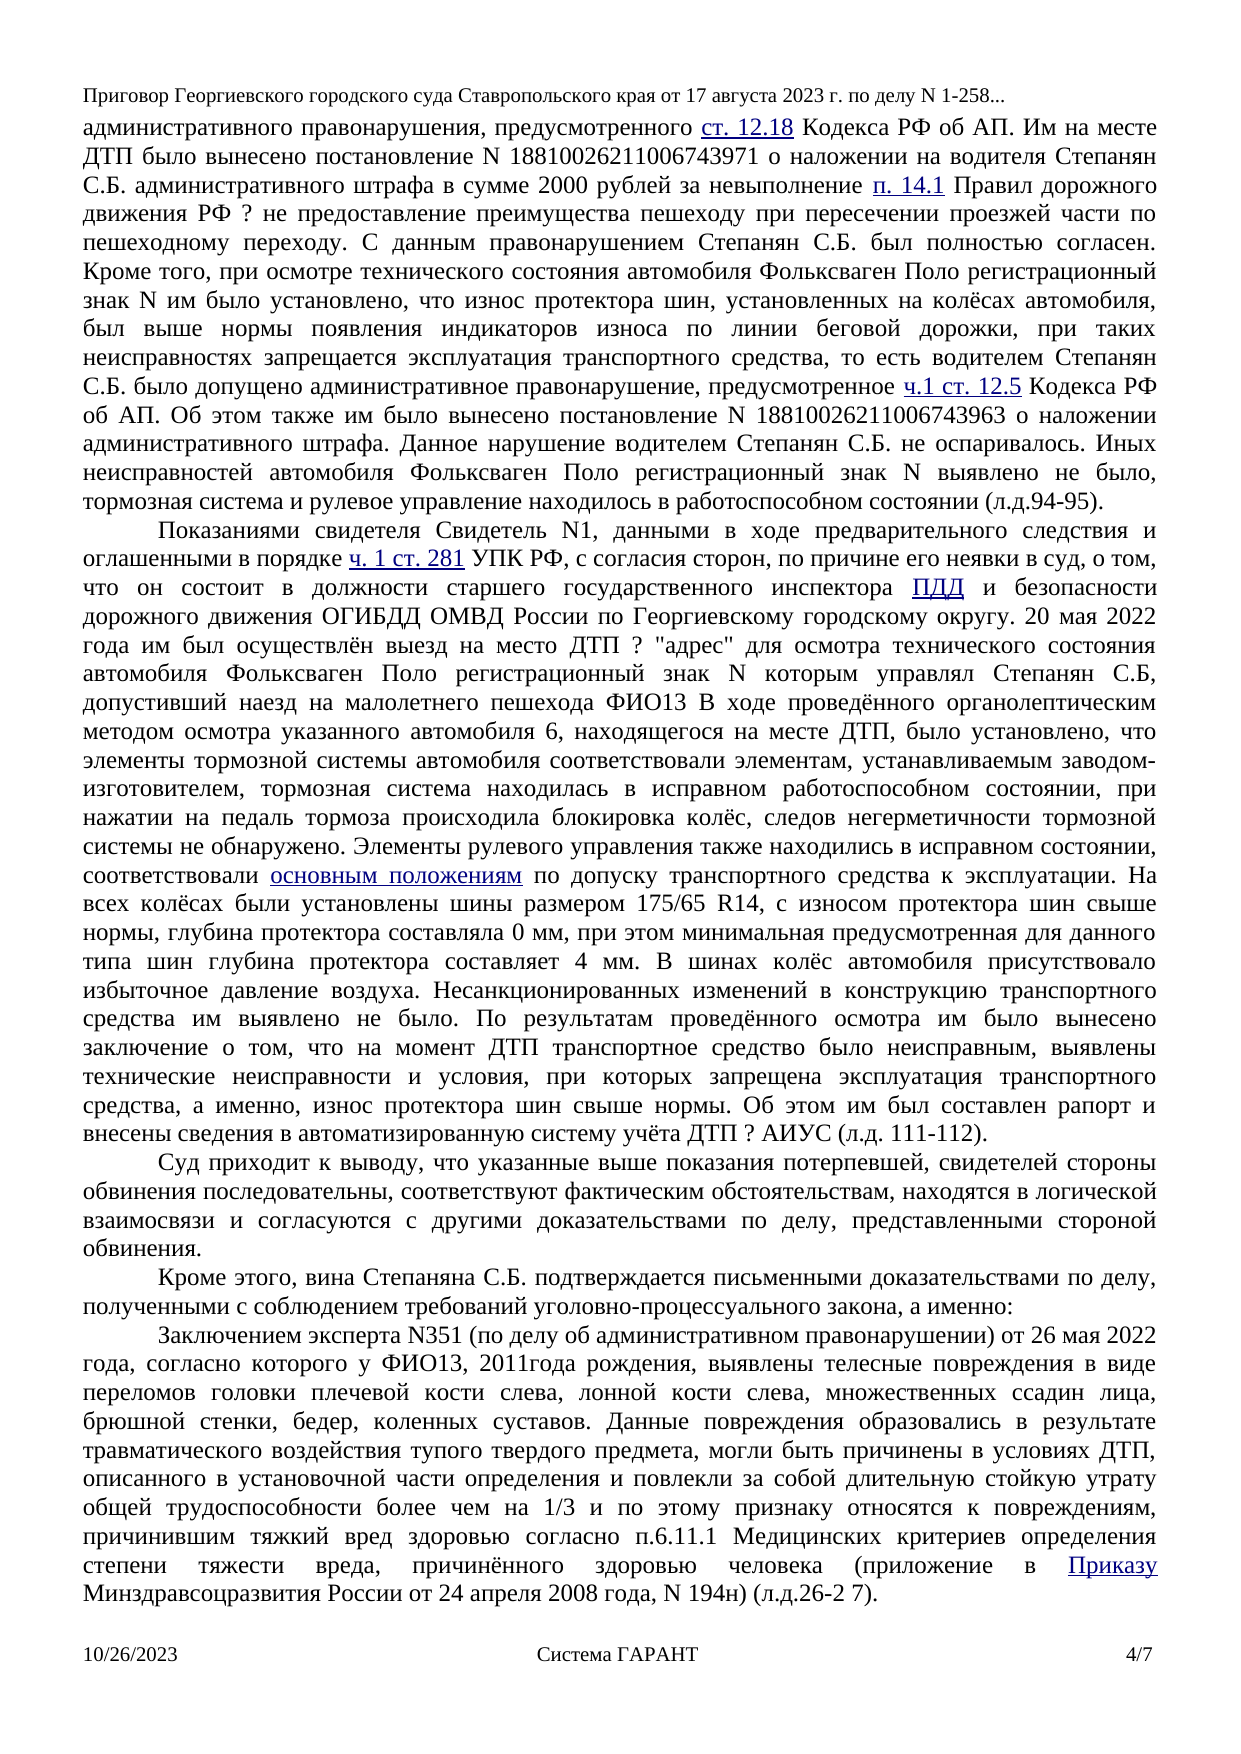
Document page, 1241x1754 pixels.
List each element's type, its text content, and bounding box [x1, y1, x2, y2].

text Суд приходит к выводу, что указанные выше показания потерпевшей, свидетелей стороны обвинения последовательны, соответствуют фактическим обстоятельствам, находятся в логической взаимосвязи и согласуются с другими доказательствами по делу, представленными стороной обвинения. [83, 1147, 1157, 1262]
text Заключением эксперта N351 (по делу об административном правонарушении) от 26 мая 2022 года, согласно которого у ФИО13, 2011года рождения, выявлены телесные повреждения в виде переломов головки плечевой кости слева, лонной кости слева, множественных ссадин лица, брюшной стенки, бедер, коленных суставов. Данные повреждения образовались в результате травматического воздействия тупого твердого предмета, могли быть причинены в условиях ДТП, описанного в установочной части определения и повлекли за собой длительную стойкую утрату общей трудоспособности более чем на 1/3 и по этому признаку относятся к повреждениям, причинившим тяжкий вред здоровью согласно п.6.11.1 Медицинских критериев определения степени тяжести вреда, причинённого здоровью человека (приложение в Приказу Минздравсоцразвития России от 24 апреля 2008 года, N 194н) (л.д.26-2 7). [83, 1320, 1157, 1607]
text Показаниями свидетеля Свидетель N1, данными в ходе предварительного следствия и оглашенными в порядке ч. 1 ст. 281 УПК РФ, с согласия сторон, по причине его неявки в суд, о том, что он состоит в должности старшего государственного инспектора ПДД и безопасности дорожного движения ОГИБДД ОМВД России по Георгиевскому городскому округу. 20 мая 2022 года им был осуществлён выезд на место ДТП ? "адрес" для осмотра технического состояния автомобиля Фольксваген Поло регистрационный знак N которым управлял Степанян С.Б, допустивший наезд на малолетнего пешехода ФИО13 В ходе проведённого органолептическим методом осмотра указанного автомобиля 6, находящегося на месте ДТП, было установлено, что элементы тормозной системы автомобиля соответствовали элементам, устанавливаемым заводом-изготовителем, тормозная система находилась в исправном работоспособном состоянии, при нажатии на педаль тормоза происходила блокировка колёс, следов негерметичности тормозной системы не обнаружено. Элементы рулевого управления также находились в исправном состоянии, соответствовали основным положениям по допуску транспортного средства к эксплуатации. На всех колёсах были установлены шины размером 175/65 R14, с износом протектора шин свыше нормы, глубина протектора составляла 0 мм, при этом минимальная предусмотренная для данного типа шин глубина протектора составляет 4 мм. В шинах колёс автомобиля присутствовало избыточное давление воздуха. Несанкционированных изменений в конструкцию транспортного средства им выявлено не было. По результатам проведённого осмотра им было вынесено заключение о том, что на момент ДТП транспортное средство было неисправным, выявлены технические неисправности и условия, при которых запрещена эксплуатация транспортного средства, а именно, износ протектора шин свыше нормы. Об этом им был составлен рапорт и внесены сведения в автоматизированную систему учёта ДТП ? АИУС (л.д. 111-112). [83, 515, 1157, 1147]
text Кроме этого, вина Степаняна С.Б. подтверждается письменными доказательствами по делу, полученными с соблюдением требований уголовно-процессуального закона, а именно: [83, 1262, 1157, 1320]
text административного правонарушения, предусмотренного ст. 12.18 Кодекса РФ об АП. Им на месте ДТП было вынесено постановление N 18810026211006743971 о наложении на водителя Степанян С.Б. административного штрафа в сумме 2000 рублей за невыполнение п. 14.1 Правил дорожного движения РФ ? не предоставление преимущества пешеходу при пересечении проезжей части по пешеходному переходу. С данным правонарушением Степанян С.Б. был полностью согласен. Кроме того, при осмотре технического состояния автомобиля Фольксваген Поло регистрационный знак N им было установлено, что износ протектора шин, установленных на колёсах автомобиля, был выше нормы появления индикаторов износа по линии беговой дорожки, при таких неисправностях запрещается эксплуатация транспортного средства, то есть водителем Степанян С.Б. было допущено административное правонарушение, предусмотренное ч.1 ст. 12.5 Кодекса РФ об АП. Об этом также им было вынесено постановление N 18810026211006743963 о наложении административного штрафа. Данное нарушение водителем Степанян С.Б. не оспаривалось. Иных неисправностей автомобиля Фольксваген Поло регистрационный знак N выявлено не было, тормозная система и рулевое управление находилось в работоспособном состоянии (л.д.94-95). [83, 112, 1157, 515]
